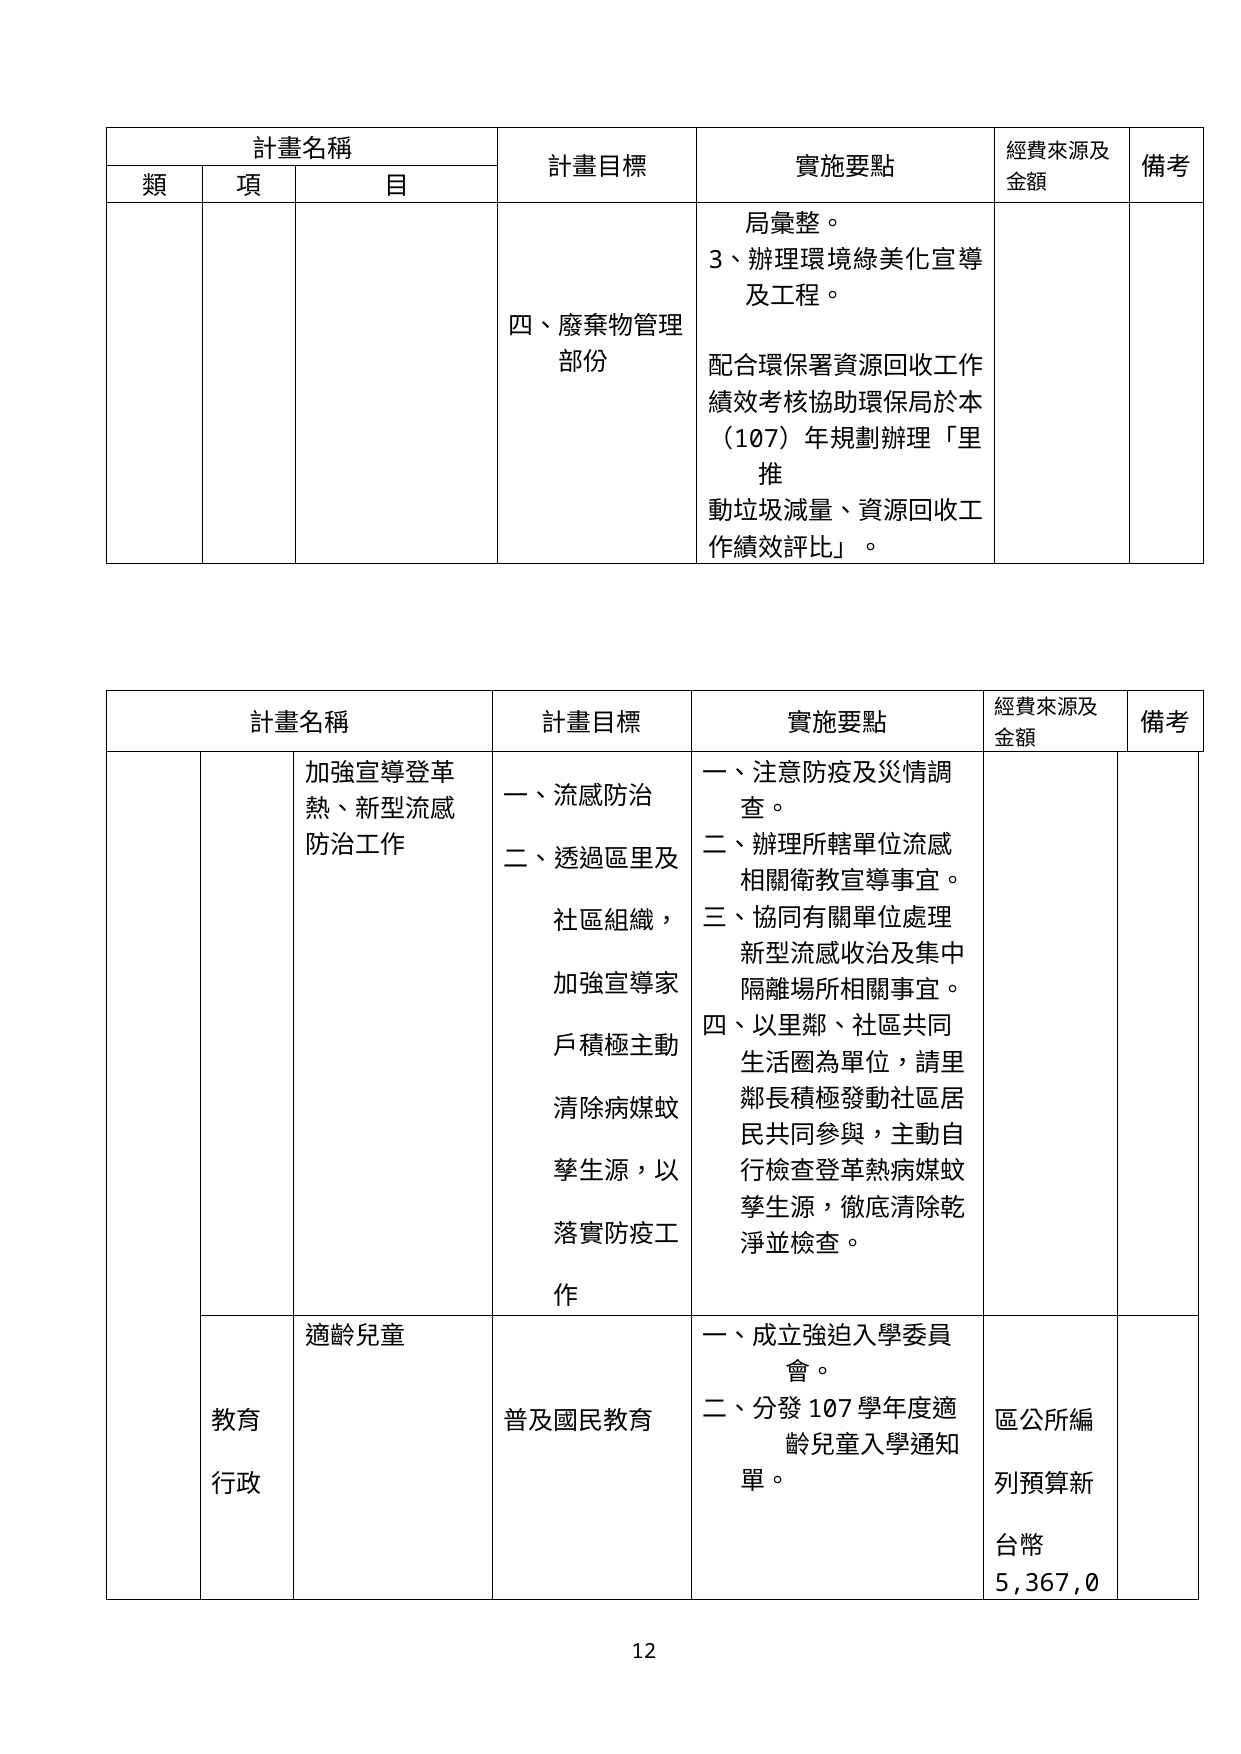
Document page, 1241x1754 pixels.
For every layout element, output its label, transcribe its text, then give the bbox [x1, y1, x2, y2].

table_header 實施要點 [692, 691, 983, 751]
table_cell 四、廢棄物管理部份 [498, 203, 696, 563]
table_header 計畫目標 [498, 128, 696, 202]
table_cell 教育 行政 [201, 1316, 293, 1598]
table_header 經費來源及金額 [984, 691, 1127, 751]
table_cell 目 [296, 166, 497, 202]
table_header 實施要點 [697, 128, 994, 202]
table_cell 適齡兒童 [294, 1316, 492, 1598]
table_header 備考 [1130, 128, 1203, 202]
table_cell [1130, 203, 1203, 563]
table_header 計畫名稱 [107, 128, 497, 164]
table_cell [107, 203, 202, 563]
table_header 計畫名稱 [107, 691, 492, 751]
table_cell 普及國民教育 [493, 1316, 691, 1598]
table_cell 一、流感防治 二、透過區里及社區組織，加強宣導家戶積極主動清除病媒蚊孳生源，以落實防疫工作 [493, 752, 691, 1314]
table_cell 一、成立強迫入學委員 會。 二、分發107學年度適 齡兒童入學通知單。 [692, 1316, 983, 1598]
table_cell 項 [203, 166, 295, 202]
table_cell 類 [107, 166, 202, 202]
table_cell 區公所編列預算新台幣 5,367,0 [984, 1316, 1117, 1598]
table_header 計畫目標 [493, 691, 691, 751]
table_cell [1118, 1316, 1198, 1598]
table_cell [296, 203, 497, 563]
table_cell [995, 203, 1129, 563]
table_cell [1199, 1315, 1204, 1598]
table_cell 加強宣導登革 熱、新型流感 防治工作 [294, 752, 492, 1314]
table_cell [201, 752, 293, 1314]
table_cell 一、於里鄰長會議(或基層建設座談會)政令宣導時加強衛生教育宣導。 二、利用各種集會印發宣導有關法令規定，改善衛生習慣。 居家周圍環境自主清理之宣導工作。 汰換公務機車時優先考量採購電動機車。 為落實低碳城巿施政願景，參採身心障礙停車位，設立一定比例之免費低污染交通工具專屬停車位，並將相關數量提報環保局彙整。 辦理環境綠美化宣導及工程。 配合環保署資源回收工作 績效考核協助環保局於本 （107）年規劃辦理「里推 動垃圾減量、資源回收工 作績效評比」。 [697, 203, 994, 563]
table_cell [1199, 752, 1204, 1314]
table_cell [1118, 752, 1198, 1314]
table_cell 一、注意防疫及災情調查。 二、辦理所轄單位流感相關衛教宣導事宜。 三、協同有關單位處理新型流感收治及集中隔離場所相關事宜。 四、以里鄰、社區共同生活圈為單位，請里鄰長積極發動社區居民共同參與，主動自行檢查登革熱病媒蚊孳生源，徹底清除乾淨並檢查。 [692, 752, 983, 1314]
table_header 備考 [1128, 691, 1203, 751]
table_cell [107, 752, 200, 1598]
table_cell [984, 752, 1117, 1314]
table_header 經費來源及金額 [995, 128, 1129, 202]
table_cell [203, 203, 295, 563]
